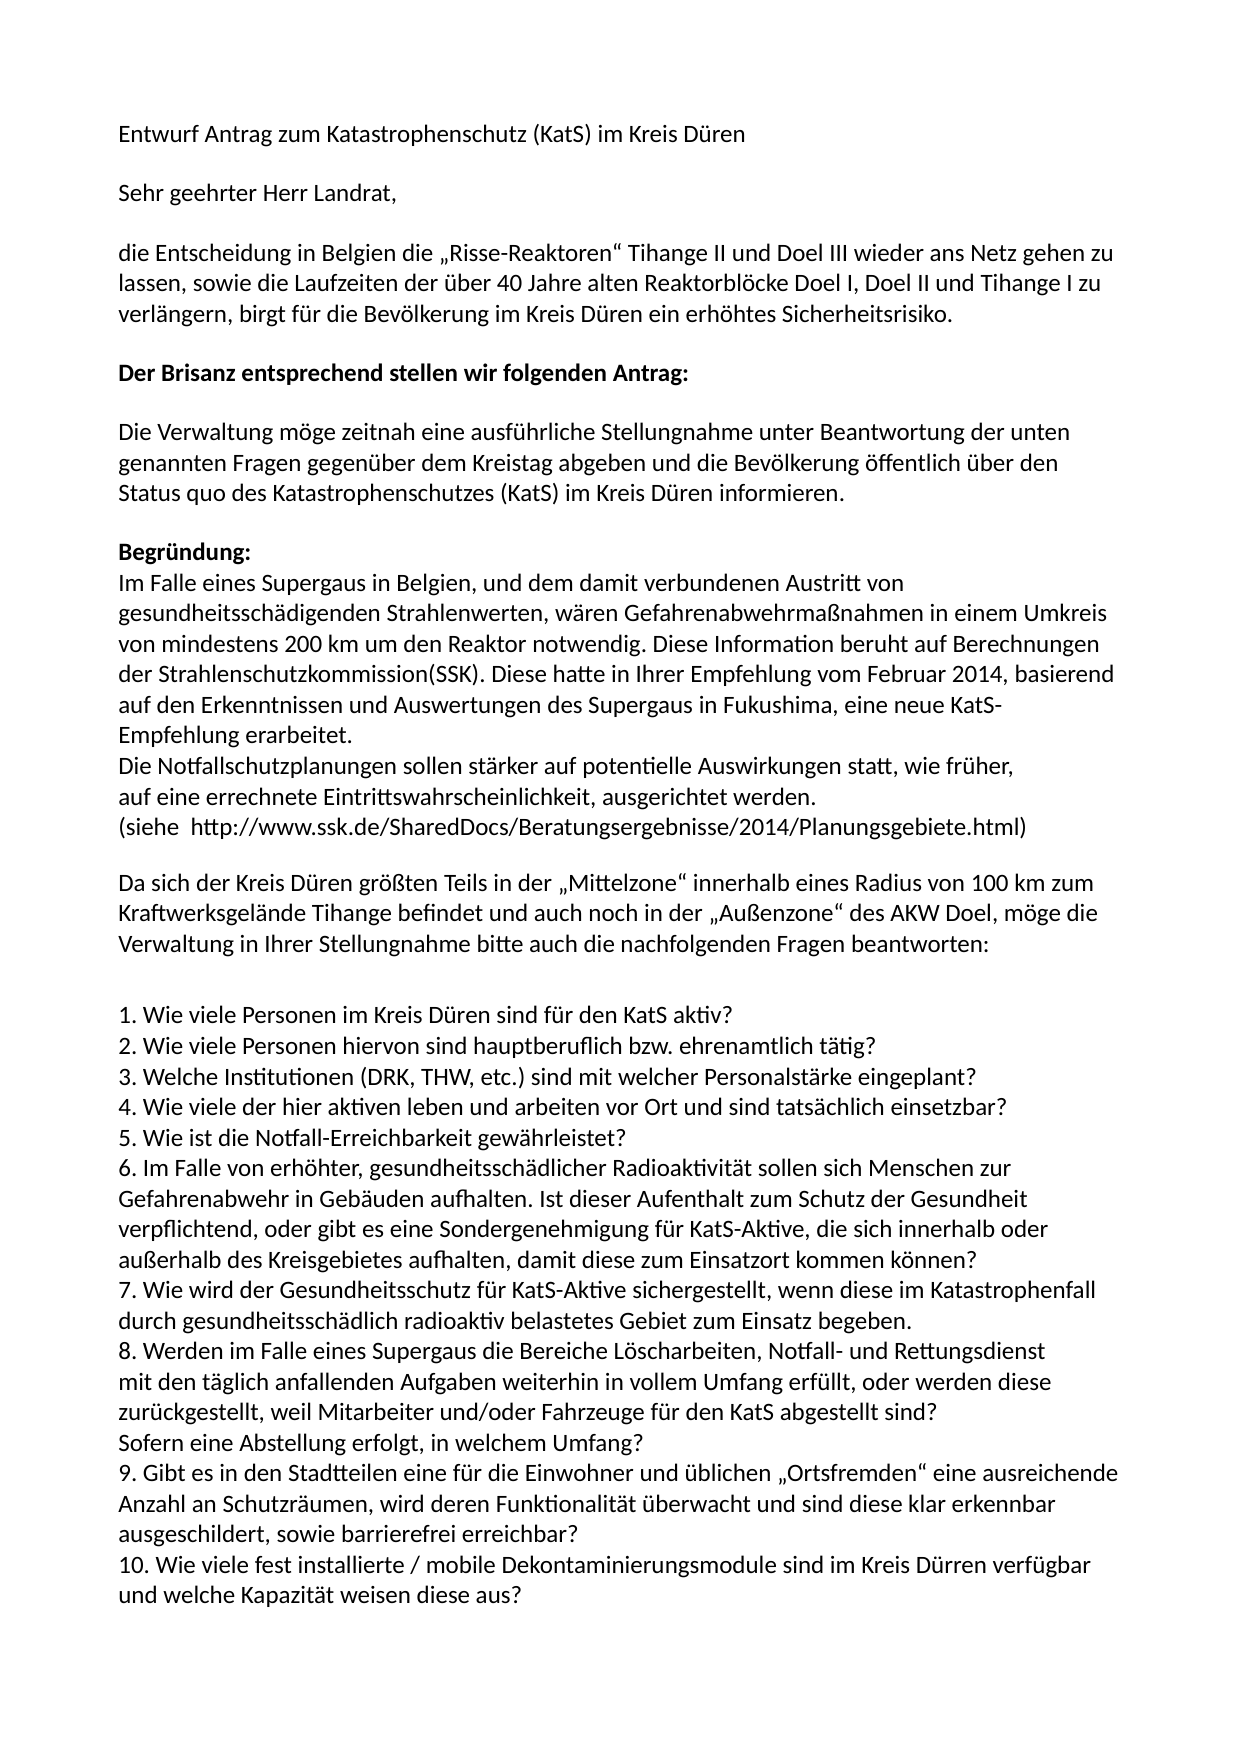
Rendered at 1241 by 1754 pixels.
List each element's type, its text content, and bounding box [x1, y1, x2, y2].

text Begründung: [118, 537, 1122, 567]
text 3. Welche Institutionen (DRK, THW, etc.) sind mit welcher Personalstärke eingeplant? [118, 1061, 1122, 1091]
text zurückgestellt, weil Mitarbeiter und/oder Fahrzeuge für den KatS abgestellt sind? [118, 1396, 1122, 1427]
text auf eine errechnete Eintrittswahrscheinlichkeit, ausgerichtet werden. [118, 781, 1122, 811]
text mit den täglich anfallenden Aufgaben weiterhin in vollem Umfang erfüllt, oder werden diese [118, 1366, 1122, 1396]
text verpflichtend, oder gibt es eine Sondergenehmigung für KatS-Aktive, die sich innerhalb oder [118, 1213, 1122, 1244]
text Sehr geehrter Herr Landrat, [118, 177, 1122, 208]
text Entwurf Antrag zum Katastrophenschutz (KatS) im Kreis Düren [118, 118, 1122, 149]
text Die Verwaltung möge zeitnah eine ausführliche Stellungnahme unter Beantwortung der unten genannten Fragen gegenüber dem Kreistag abgeben und die Bevölkerung öffentlich über den Status quo des Katastrophenschutzes (KatS) im Kreis Düren informieren. [118, 416, 1122, 508]
text 5. Wie ist die Notfall-Erreichbarkeit gewährleistet? [118, 1122, 1122, 1152]
text 6. Im Falle von erhöhter, gesundheitsschädlicher Radioaktivität sollen sich Menschen zur Gefahrenabwehr in Gebäuden aufhalten. Ist dieser Aufenthalt zum Schutz der Gesundheit [118, 1152, 1122, 1213]
text 9. Gibt es in den Stadtteilen eine für die Einwohner und üblichen „Ortsfremden“ eine ausreichende [118, 1457, 1122, 1488]
text außerhalb des Kreisgebietes aufhalten, damit diese zum Einsatzort kommen können? [118, 1244, 1122, 1274]
text 1. Wie viele Personen im Kreis Düren sind für den KatS aktiv? [118, 999, 1122, 1030]
text lassen, sowie die Laufzeiten der über 40 Jahre alten Reaktorblöcke Doel I, Doel II und Tihange I zu [118, 267, 1122, 298]
text 10. Wie viele fest installierte / mobile Dekontaminierungsmodule sind im Kreis Dürren verfügbar und welche Kapazität weisen diese aus? [118, 1549, 1122, 1610]
text (siehe http://www.ssk.de/SharedDocs/Beratungsergebnisse/2014/Planungsgebiete.html) [118, 811, 1122, 842]
text 4. Wie viele der hier aktiven leben und arbeiten vor Ort und sind tatsächlich einsetzbar? [118, 1091, 1122, 1122]
text Im Falle eines Supergaus in Belgien, und dem damit verbundenen Austritt von gesundheitsschädigenden Strahlenwerten, wären Gefahrenabwehrmaßnahmen in einem Umkreis von mindestens 200 km um den Reaktor notwendig. Diese Information beruht auf Berechnungen der Strahlenschutzkommission(SSK). Diese hatte in Ihrer Empfehlung vom Februar 2014, basierend auf den Erkenntnissen und Auswertungen des Supergaus in Fukushima, eine neue KatS- Empfehlung erarbeitet. [118, 567, 1122, 750]
text Anzahl an Schutzräumen, wird deren Funktionalität überwacht und sind diese klar erkennbar ausgeschildert, sowie barrierefrei erreichbar? [118, 1488, 1122, 1549]
text die Entscheidung in Belgien die „Risse-Reaktoren“ Tihange II und Doel III wieder ans Netz gehen zu [118, 237, 1122, 267]
subtitle Da sich der Kreis Düren größten Teils in der „Mittelzone“ innerhalb eines Radius von 100 km zum Kraftwerksgelände Tihange befindet und auch noch in der „Außenzone“ des AKW Doel, möge die Verwaltung in Ihrer Stellungnahme bitte auch die nachfolgenden Fragen beantworten: [118, 867, 1122, 958]
text 2. Wie viele Personen hiervon sind hauptberuflich bzw. ehrenamtlich tätig? [118, 1030, 1122, 1061]
text verlängern, birgt für die Bevölkerung im Kreis Düren ein erhöhtes Sicherheitsrisiko. [118, 298, 1122, 328]
text durch gesundheitsschädlich radioaktiv belastetes Gebiet zum Einsatz begeben. [118, 1305, 1122, 1335]
text 7. Wie wird der Gesundheitsschutz für KatS-Aktive sichergestellt, wenn diese im Katastrophenfall [118, 1274, 1122, 1305]
text 8. Werden im Falle eines Supergaus die Bereiche Löscharbeiten, Notfall- und Rettungsdienst [118, 1335, 1122, 1366]
text Der Brisanz entsprechend stellen wir folgenden Antrag: [118, 357, 1122, 387]
text Die Notfallschutzplanungen sollen stärker auf potentielle Auswirkungen statt, wie früher, [118, 750, 1122, 781]
text Sofern eine Abstellung erfolgt, in welchem Umfang? [118, 1427, 1122, 1457]
